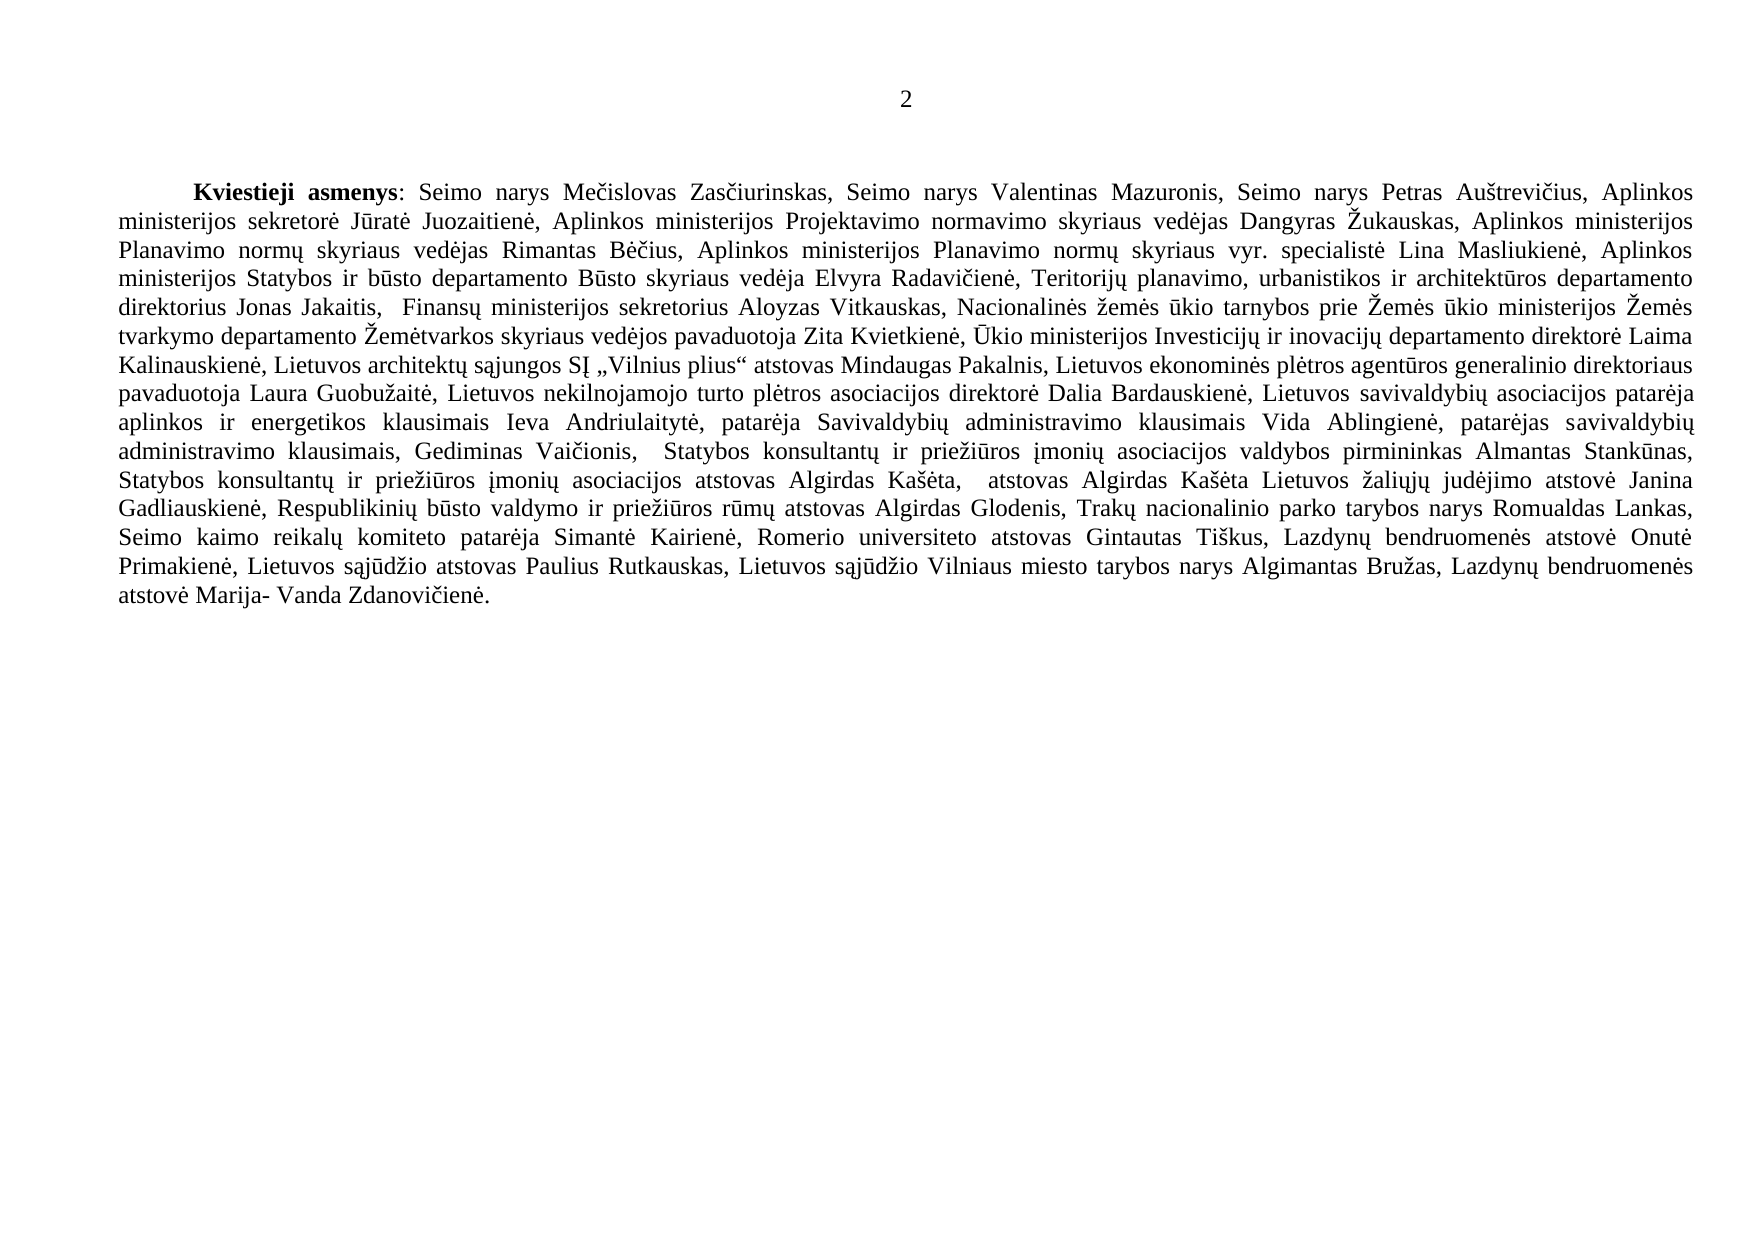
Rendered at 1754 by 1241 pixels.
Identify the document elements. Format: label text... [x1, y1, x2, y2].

subtitle Kviestieji asmenys: Seimo narys Mečislovas Zasčiurinskas, Seimo narys Valentinas Mazuronis, Seimo narys Petras Auštrevičius, Aplinkos ministerijos sekretorė Jūratė Juozaitienė, Aplinkos ministerijos Projektavimo normavimo skyriaus vedėjas Dangyras Žukauskas, Aplinkos ministerijos Planavimo normų skyriaus vedėjas Rimantas Bėčius, Aplinkos ministerijos Planavimo normų skyriaus vyr. specialistė Lina Masliukienė, Aplinkos ministerijos Statybos ir būsto departamento Būsto skyriaus vedėja Elvyra Radavičienė, Teritorijų planavimo, urbanistikos ir architektūros departamento direktorius Jonas Jakaitis, Finansų ministerijos sekretorius Aloyzas Vitkauskas, Nacionalinės žemės ūkio tarnybos prie Žemės ūkio ministerijos Žemės tvarkymo departamento Žemėtvarkos skyriaus vedėjos pavaduotoja Zita Kvietkienė, Ūkio ministerijos Investicijų ir inovacijų departamento direktorė Laima Kalinauskienė, Lietuvos architektų sąjungos SĮ „Vilnius plius“ atstovas Mindaugas Pakalnis, Lietuvos ekonominės plėtros agentūros generalinio direktoriaus pavaduotoja Laura Guobužaitė, Lietuvos nekilnojamojo turto plėtros asociacijos direktorė Dalia Bardauskienė, Lietuvos savivaldybių asociacijos patarėja aplinkos ir energetikos klausimais Ieva Andriulaitytė, patarėja Savivaldybių administravimo klausimais Vida Ablingienė, patarėjas savivaldybių administravimo klausimais, Gediminas Vaičionis, Statybos konsultantų ir priežiūros įmonių asociacijos valdybos pirmininkas Almantas Stankūnas, Statybos konsultantų ir priežiūros įmonių asociacijos atstovas Algirdas Kašėta, atstovas Algirdas Kašėta Lietuvos žaliųjų judėjimo atstovė Janina Gadliauskienė, Respublikinių būsto valdymo ir priežiūros rūmų atstovas Algirdas Glodenis, Trakų nacionalinio parko tarybos narys Romualdas Lankas, Seimo kaimo reikalų komiteto patarėja Simantė Kairienė, Romerio universiteto atstovas Gintautas Tiškus, Lazdynų bendruomenės atstovė Onutė Primakienė, Lietuvos sąjūdžio atstovas Paulius Rutkauskas, Lietuvos sąjūdžio Vilniaus miesto tarybos narys Algimantas Bružas, Lazdynų bendruomenės atstovė Marija- Vanda Zdanovičienė. [118, 177, 1694, 608]
